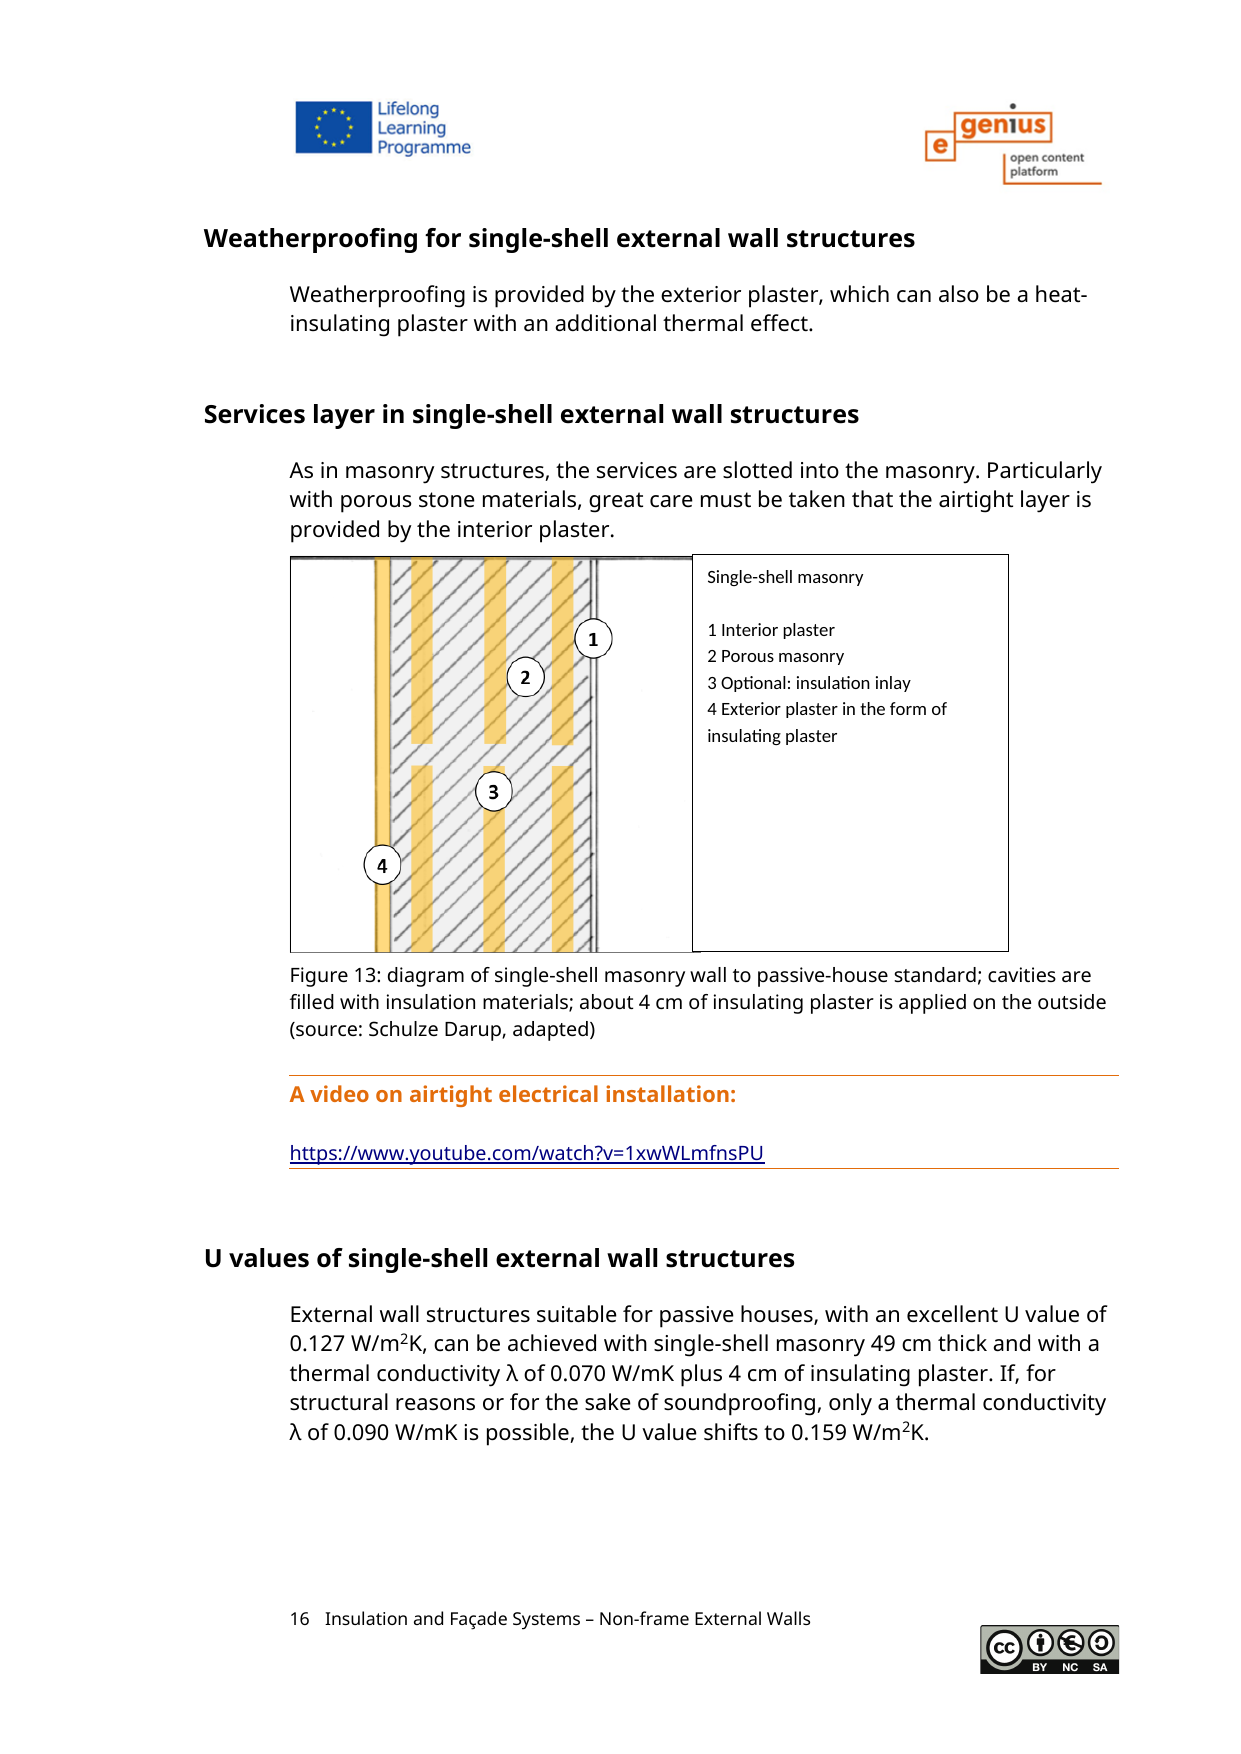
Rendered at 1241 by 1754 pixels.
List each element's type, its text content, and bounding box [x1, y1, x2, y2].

text External wall structures suitable for passive houses, with an excellent U value of 0.127 W/m2K, can be achieved with single-shell masonry 49 cm thick and with a thermal conductivity λ of 0.070 W/mK plus 4 cm of insulating plaster. If, for structural reasons or for the sake of soundproofing, only a thermal conductivity λ of 0.090 W/mK is possible, the U value shifts to 0.159 W/m2K. [289, 1299, 1119, 1446]
subtitle Weatherproofing for single-shell external wall structures [204, 224, 1119, 253]
text Weatherproofing is provided by the exterior plaster, which can also be a heat-insulating plaster with an additional thermal effect. [289, 278, 1119, 337]
subtitle Services layer in single-shell external wall structures [204, 400, 1119, 429]
text A video on airtight electrical installation: [289, 1076, 1119, 1108]
subtitle U values of single-shell external wall structures [204, 1244, 1119, 1274]
text Figure 13: diagram of single-shell masonry wall to passive-house standard; cavities are filled with insulation materials; about 4 cm of insulating plaster is applied on the outside (source: Schulze Darup, adapted) [595, 961, 1119, 1042]
text As in masonry structures, the services are slotted into the masonry. Particularly with porous stone materials, great care must be taken that the airtight layer is provided by the interior plaster. [289, 454, 1119, 543]
text https://www.youtube.com/watch?v=1xwWLmfnsPU [289, 1139, 1119, 1168]
